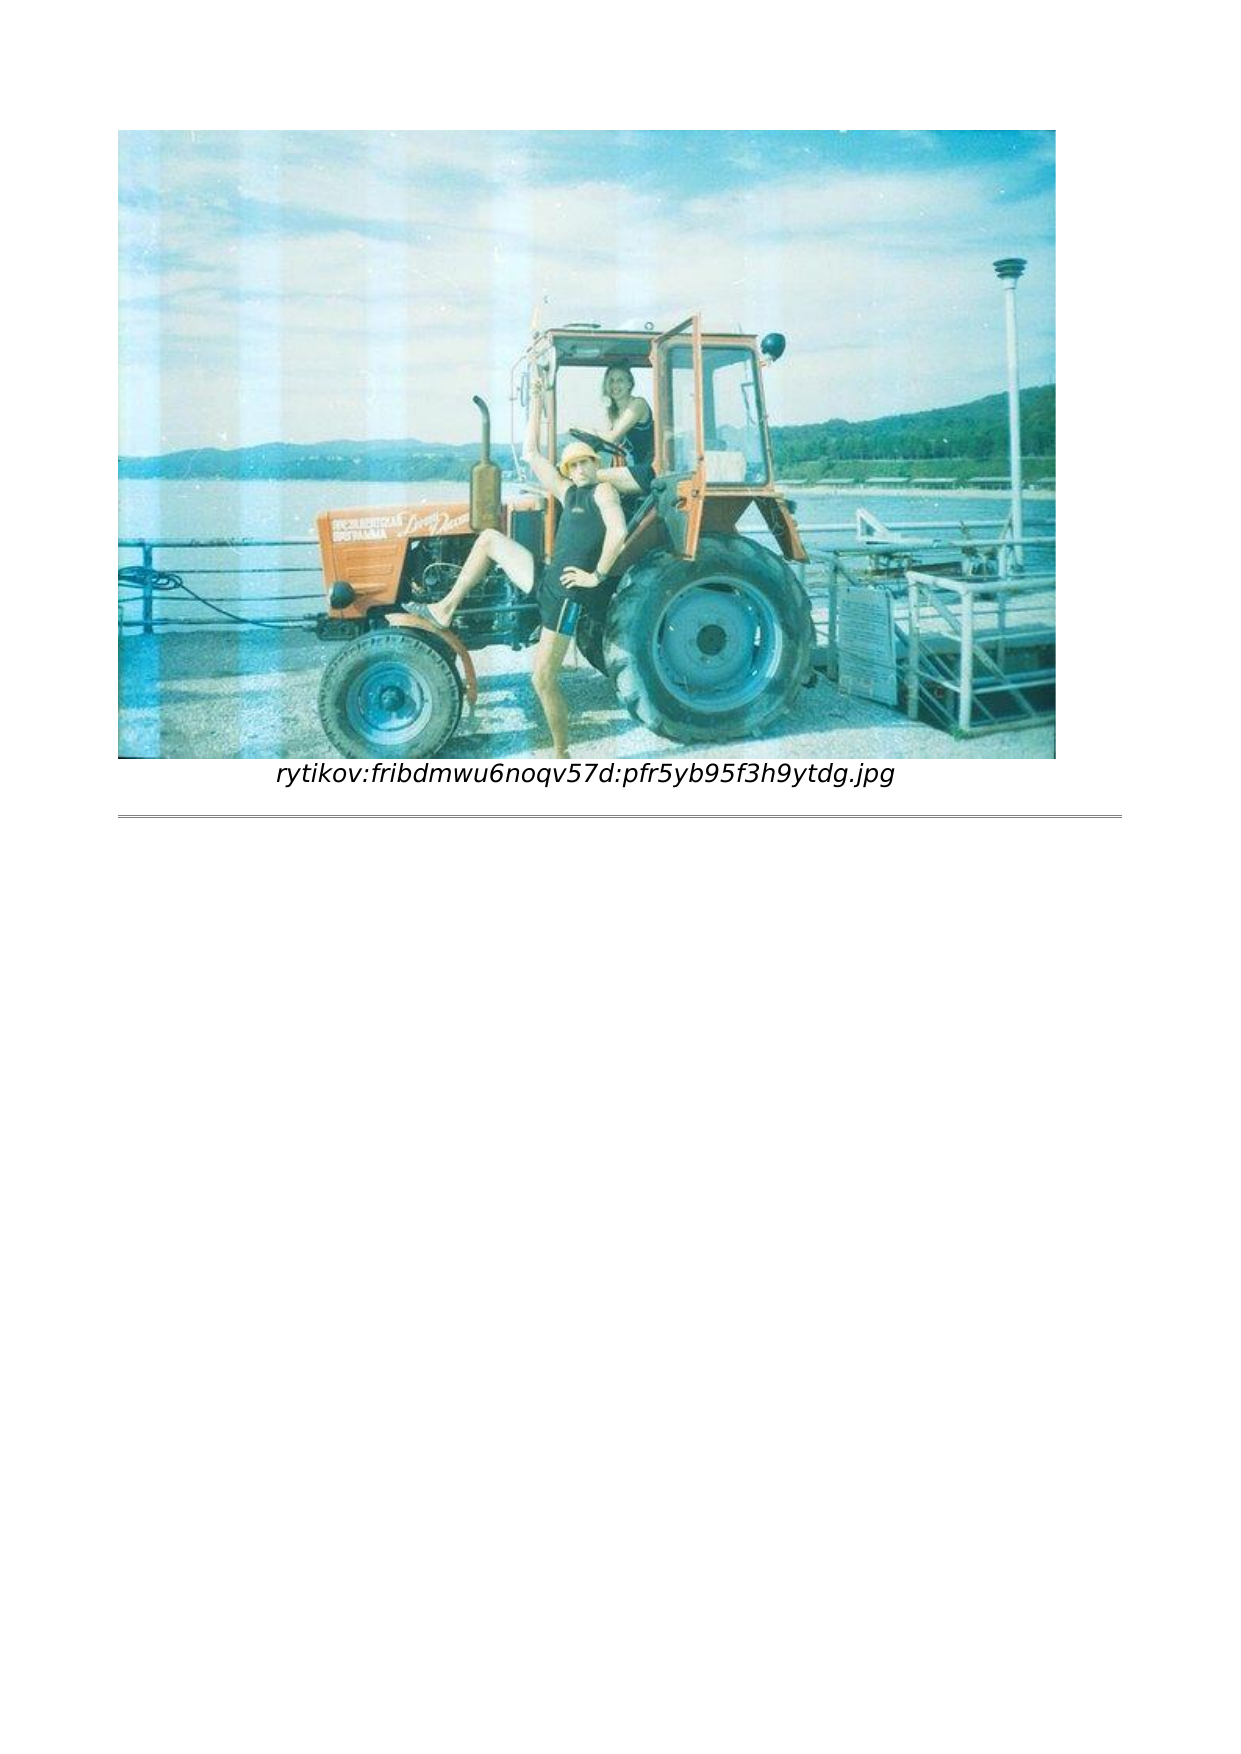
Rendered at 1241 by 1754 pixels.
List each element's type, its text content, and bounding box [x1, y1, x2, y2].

picture [118, 130, 1056, 759]
text rytikov:fribdmwu6noqv57d:pfr5yb95f3h9ytdg.jpg [118, 759, 1056, 788]
